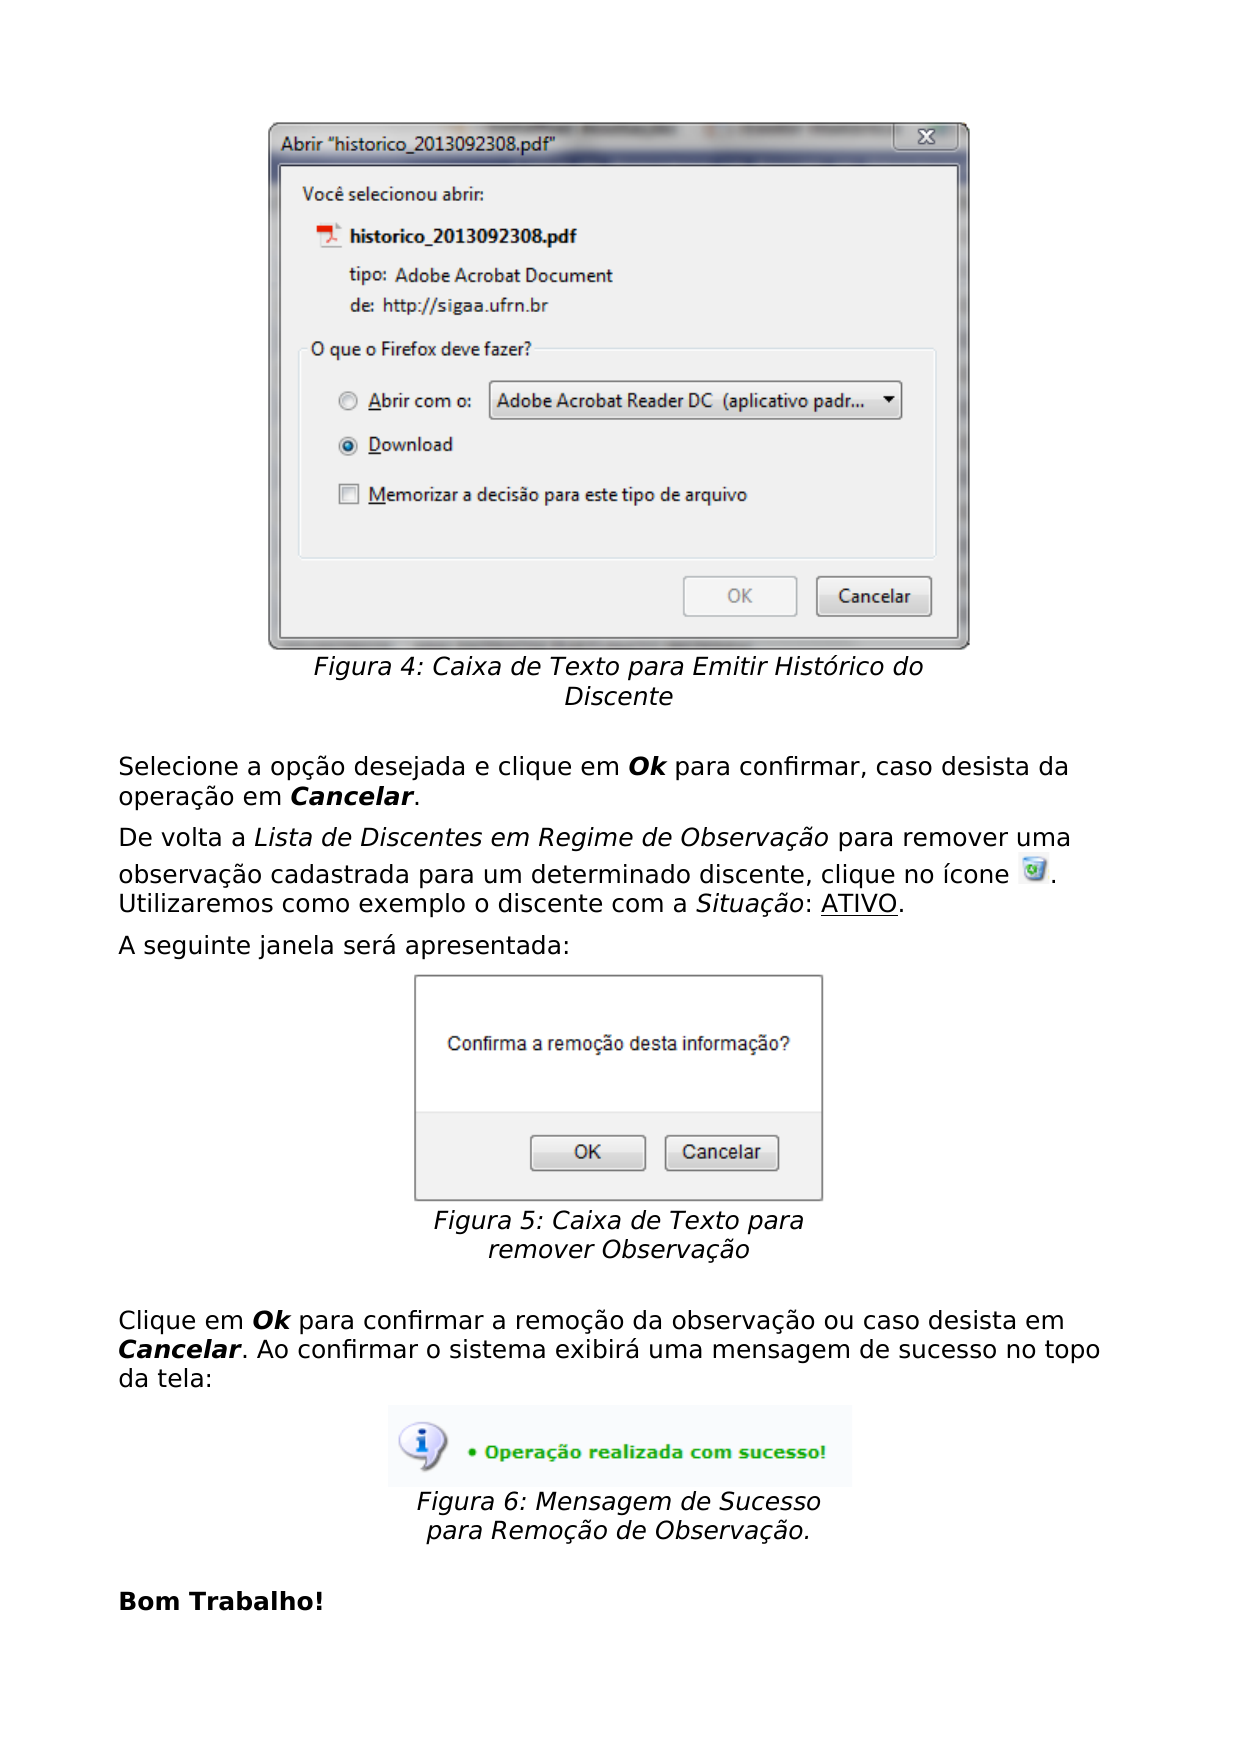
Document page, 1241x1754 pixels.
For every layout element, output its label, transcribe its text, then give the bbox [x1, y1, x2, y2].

text Figura 4: Caixa de Texto para Emitir Histórico do Discente [268, 653, 972, 711]
text Selecione a opção desejada e clique em Ok para confirmar, caso desista da operação em Cancelar. [118, 752, 1122, 811]
text Clique em Ok para confirmar a remoção da observação ou caso desista em Cancelar. Ao confirmar o sistema exibirá uma mensagem de sucesso no topo da tela: [118, 1306, 1122, 1393]
text Bom Trabalho! [118, 1587, 1122, 1616]
picture [388, 1405, 853, 1487]
picture [267, 118, 973, 653]
picture [413, 973, 828, 1206]
text A seguinte janela será apresentada: [118, 931, 1122, 961]
picture [1018, 852, 1050, 884]
text De volta a Lista de Discentes em Regime de Observação para remover uma observação cadastrada para um determinado discente, clique no ícone . Utilizaremos como exemplo o discente com a Situação: ATIVO. [118, 823, 1122, 919]
text Figura 6: Mensagem de Sucesso para Remoção de Observação. [388, 1487, 852, 1545]
text Figura 5: Caixa de Texto para remover Observação [413, 1206, 827, 1264]
